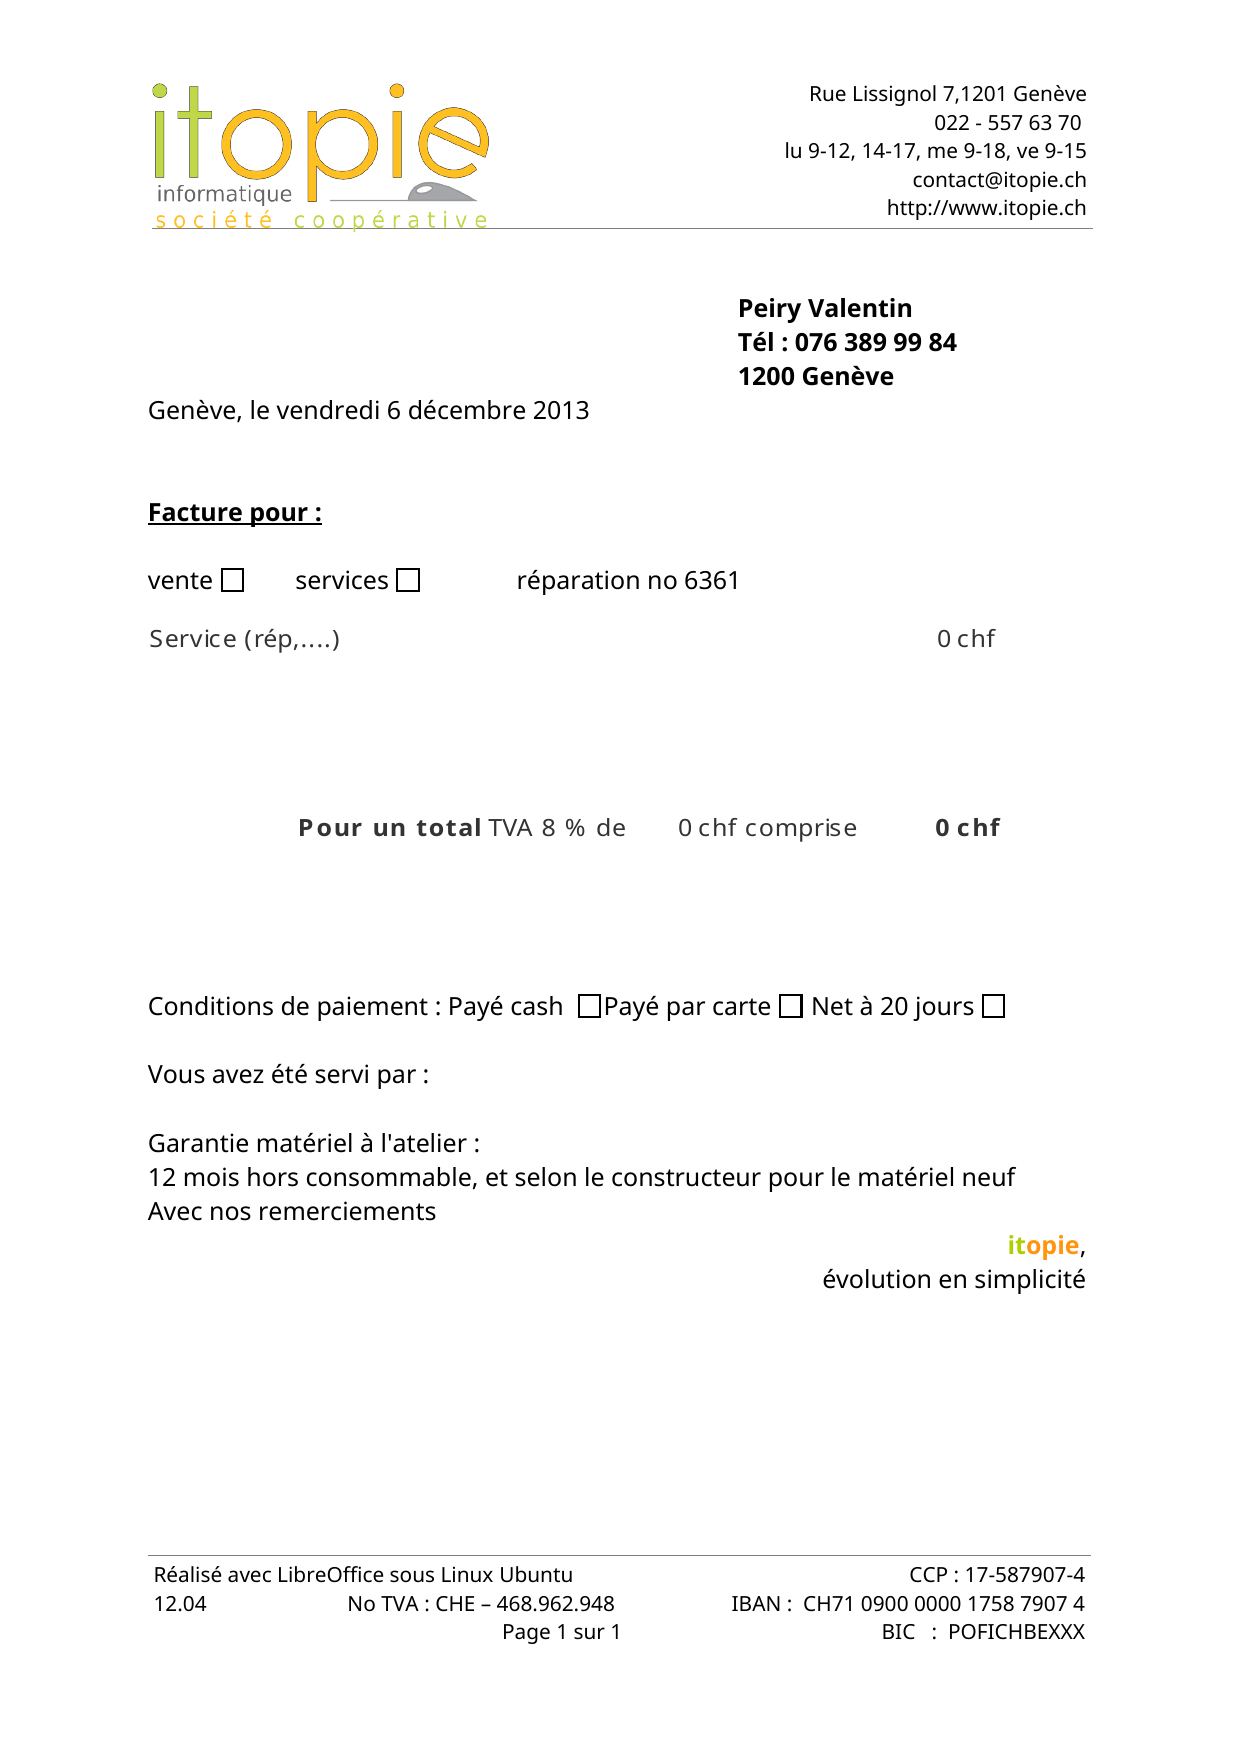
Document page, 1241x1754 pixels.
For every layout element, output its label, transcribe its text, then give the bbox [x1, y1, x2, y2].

text Genève, le vendredi 6 décembre 2013 [148, 392, 1093, 427]
text Peiry Valentin [148, 290, 1093, 324]
text Garantie matériel à l'atelier : [148, 1125, 1093, 1159]
text évolution en simplicité [148, 1262, 1093, 1296]
text Avec nos remerciements [148, 1193, 1093, 1227]
text vente services réparation no 6361 [148, 563, 1093, 597]
picture [138, 72, 500, 244]
text 1200 Genève [148, 358, 1093, 392]
text itopie, [148, 1227, 1093, 1262]
text Vous avez été servi par : [148, 1057, 1093, 1091]
text Facture pour : [148, 495, 1093, 529]
text Conditions de paiement : Payé cash Payé par carte Net à 20 jours [148, 989, 1093, 1023]
text 12 mois hors consommable, et selon le constructeur pour le matériel neuf [148, 1159, 1093, 1193]
text Tél : 076 389 99 84 [148, 324, 1093, 358]
